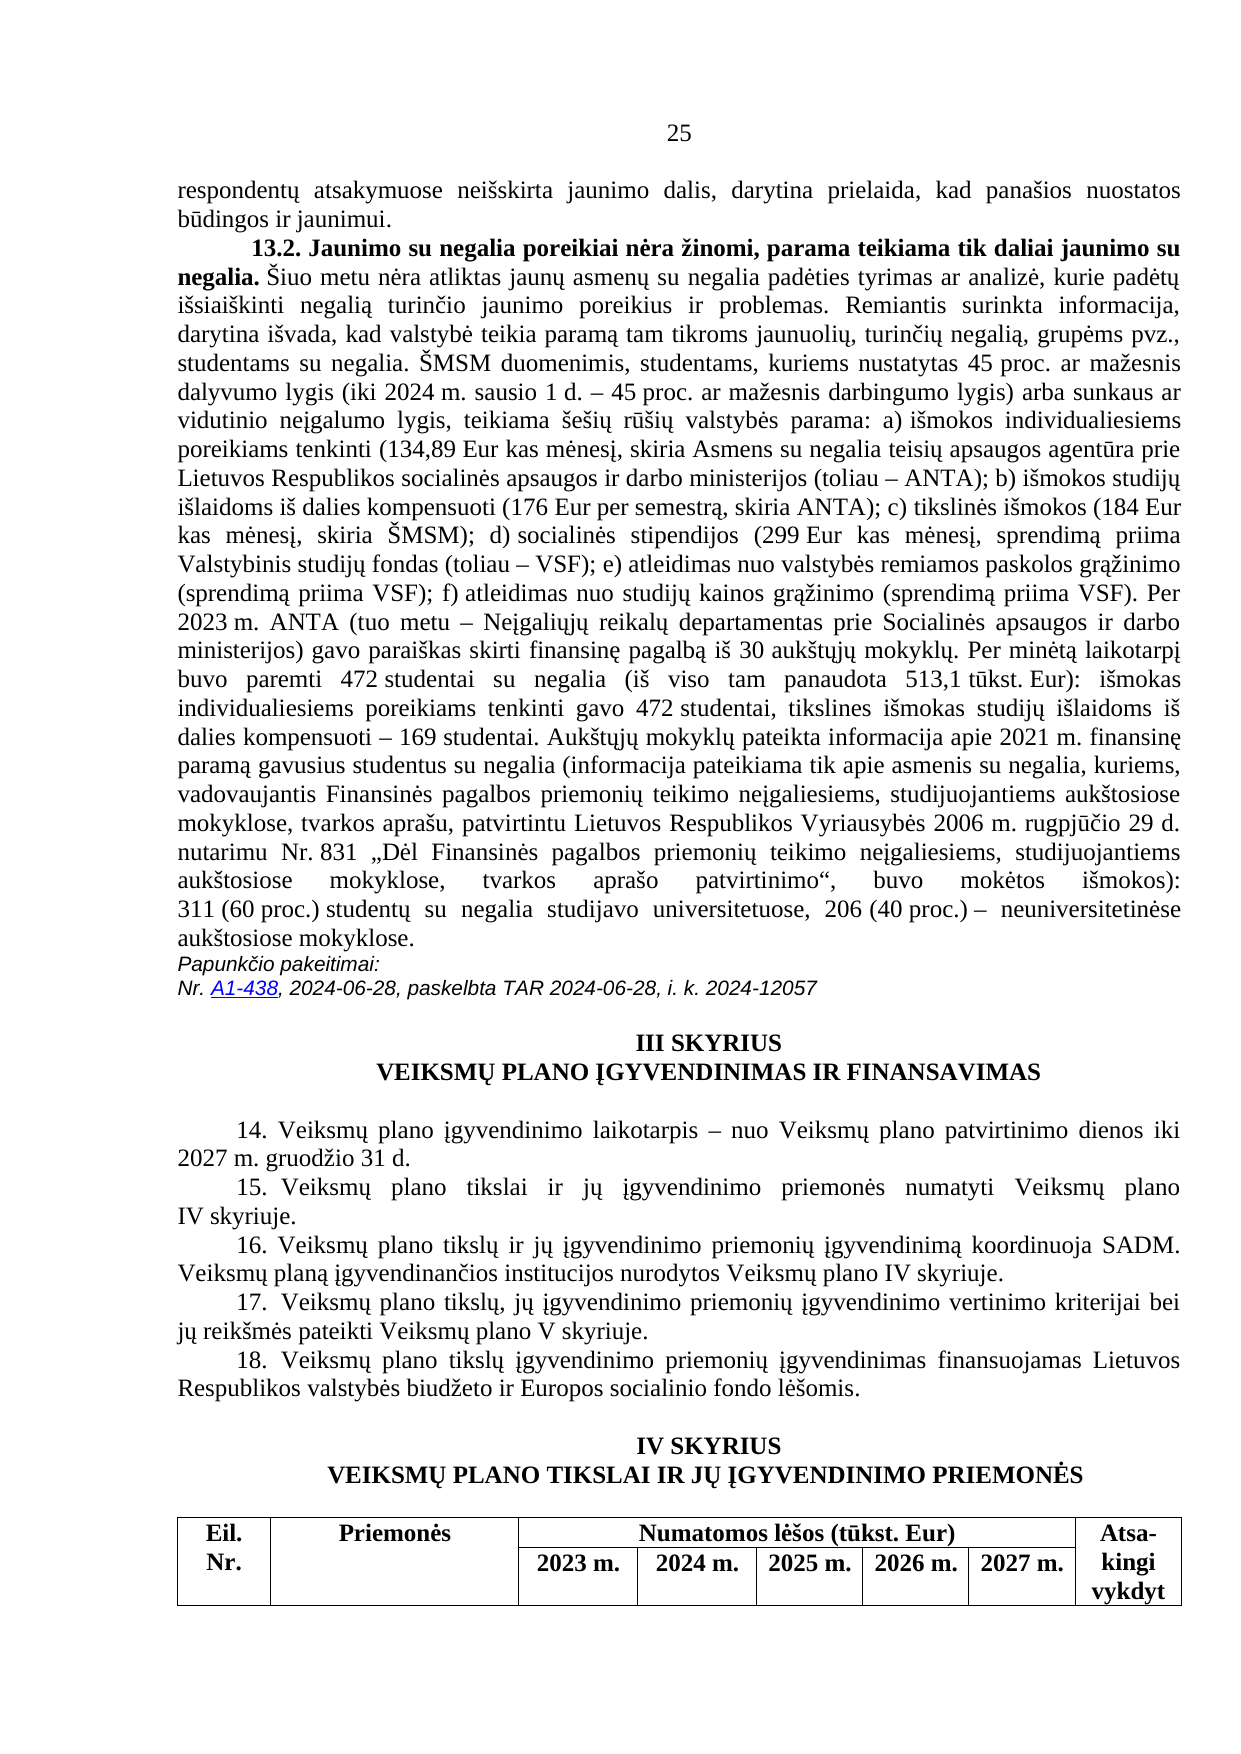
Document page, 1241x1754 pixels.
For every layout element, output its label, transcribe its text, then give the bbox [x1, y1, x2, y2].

text IV SKYRIUS [236, 1431, 1181, 1460]
text 15. Veiksmų plano tikslai ir jų įgyvendinimo priemonės numatyti Veiksmų plano IV skyriuje. [177, 1172, 1181, 1230]
table_cell 2025 m. [757, 1548, 862, 1604]
table_cell 2027 m. [969, 1548, 1075, 1604]
text VEIKSMŲ PLANO TIKSLAI IR JŲ ĮGYVENDINIMO PRIEMONĖS [236, 1460, 1181, 1488]
text Nr. A1-438, 2024-06-28, paskelbta TAR 2024-06-28, i. k. 2024-12057 [177, 976, 1181, 1000]
text 16. Veiksmų plano tikslų ir jų įgyvendinimo priemonių įgyvendinimą koordinuoja SADM. Veiksmų planą įgyvendinančios institucijos nurodytos Veiksmų plano IV skyriuje. [177, 1230, 1181, 1287]
text 14. Veiksmų plano įgyvendinimo laikotarpis – nuo Veiksmų plano patvirtinimo dienos iki 2027 m. gruodžio 31 d. [177, 1115, 1181, 1172]
table_cell 2024 m. [638, 1548, 756, 1604]
text 18. Veiksmų plano tikslų įgyvendinimo priemonių įgyvendinimas finansuojamas Lietuvos Respublikos valstybės biudžeto ir Europos socialinio fondo lėšomis. [177, 1345, 1181, 1402]
text respondentų atsakymuose neišskirta jaunimo dalis, darytina prielaida, kad panašios nuostatos būdingos ir jaunimui. [177, 176, 1181, 233]
text 13.2. Jaunimo su negalia poreikiai nėra žinomi, parama teikiama tik daliai jaunimo su negalia. Šiuo metu nėra atliktas jaunų asmenų su negalia padėties tyrimas ar analizė, kurie padėtų išsiaiškinti negalią turinčio jaunimo poreikius ir problemas. Remiantis surinkta informacija, darytina išvada, kad valstybė teikia paramą tam tikroms jaunuolių, turinčių negalią, grupėms pvz., studentams su negalia. ŠMSM duomenimis, studentams, kuriems nustatytas 45 proc. ar mažesnis dalyvumo lygis (iki 2024 m. sausio 1 d. – 45 proc. ar mažesnis darbingumo lygis) arba sunkaus ar vidutinio neįgalumo lygis, teikiama šešių rūšių valstybės parama: a) išmokos individualiesiems poreikiams tenkinti (134,89 Eur kas mėnesį, skiria Asmens su negalia teisių apsaugos agentūra prie Lietuvos Respublikos socialinės apsaugos ir darbo ministerijos (toliau – ANTA); b) išmokos studijų išlaidoms iš dalies kompensuoti (176 Eur per semestrą, skiria ANTA); c) tikslinės išmokos (184 Eur kas mėnesį, skiria ŠMSM); d) socialinės stipendijos (299 Eur kas mėnesį, sprendimą priima Valstybinis studijų fondas (toliau – VSF); e) atleidimas nuo valstybės remiamos paskolos grąžinimo (sprendimą priima VSF); f) atleidimas nuo studijų kainos grąžinimo (sprendimą priima VSF). Per 2023 m. ANTA (tuo metu – Neįgaliųjų reikalų departamentas prie Socialinės apsaugos ir darbo ministerijos) gavo paraiškas skirti finansinę pagalbą iš 30 aukštųjų mokyklų. Per minėtą laikotarpį buvo paremti 472 studentai su negalia (iš viso tam panaudota 513,1 tūkst. Eur): išmokas individualiesiems poreikiams tenkinti gavo 472 studentai, tikslines išmokas studijų išlaidoms iš dalies kompensuoti – 169 studentai. Aukštųjų mokyklų pateikta informacija apie 2021 m. finansinę paramą gavusius studentus su negalia (informacija pateikiama tik apie asmenis su negalia, kuriems, vadovaujantis Finansinės pagalbos priemonių teikimo neįgaliesiems, studijuojantiems aukštosiose mokyklose, tvarkos aprašu, patvirtintu Lietuvos Respublikos Vyriausybės 2006 m. rugpjūčio 29 d. nutarimu Nr. 831 „Dėl Finansinės pagalbos priemonių teikimo neįgaliesiems, studijuojantiems aukštosiose mokyklose, tvarkos aprašo patvirtinimo“, buvo mokėtos išmokos): 311 (60 proc.) studentų su negalia studijavo universitetuose, 206 (40 proc.) – neuniversitetinėse aukštosiose mokyklose. [177, 233, 1181, 952]
text III SKYRIUS [236, 1028, 1181, 1057]
table_header Priemonės [271, 1518, 518, 1604]
table_header Eil. Nr. [178, 1518, 270, 1604]
table_header Numatomos lėšos (tūkst. Eur) [519, 1518, 1075, 1547]
text VEIKSMŲ PLANO ĮGYVENDINIMAS IR FINANSAVIMAS [236, 1057, 1181, 1086]
table_header Atsa-kingi vykdyto-jai [1076, 1518, 1181, 1604]
text Papunkčio pakeitimai: [177, 952, 1181, 976]
text 17. Veiksmų plano tikslų, jų įgyvendinimo priemonių įgyvendinimo vertinimo kriterijai bei jų reikšmės pateikti Veiksmų plano V skyriuje. [177, 1287, 1181, 1345]
table_cell 2026 m. [863, 1548, 968, 1604]
table_cell 2023 m. [519, 1548, 637, 1604]
